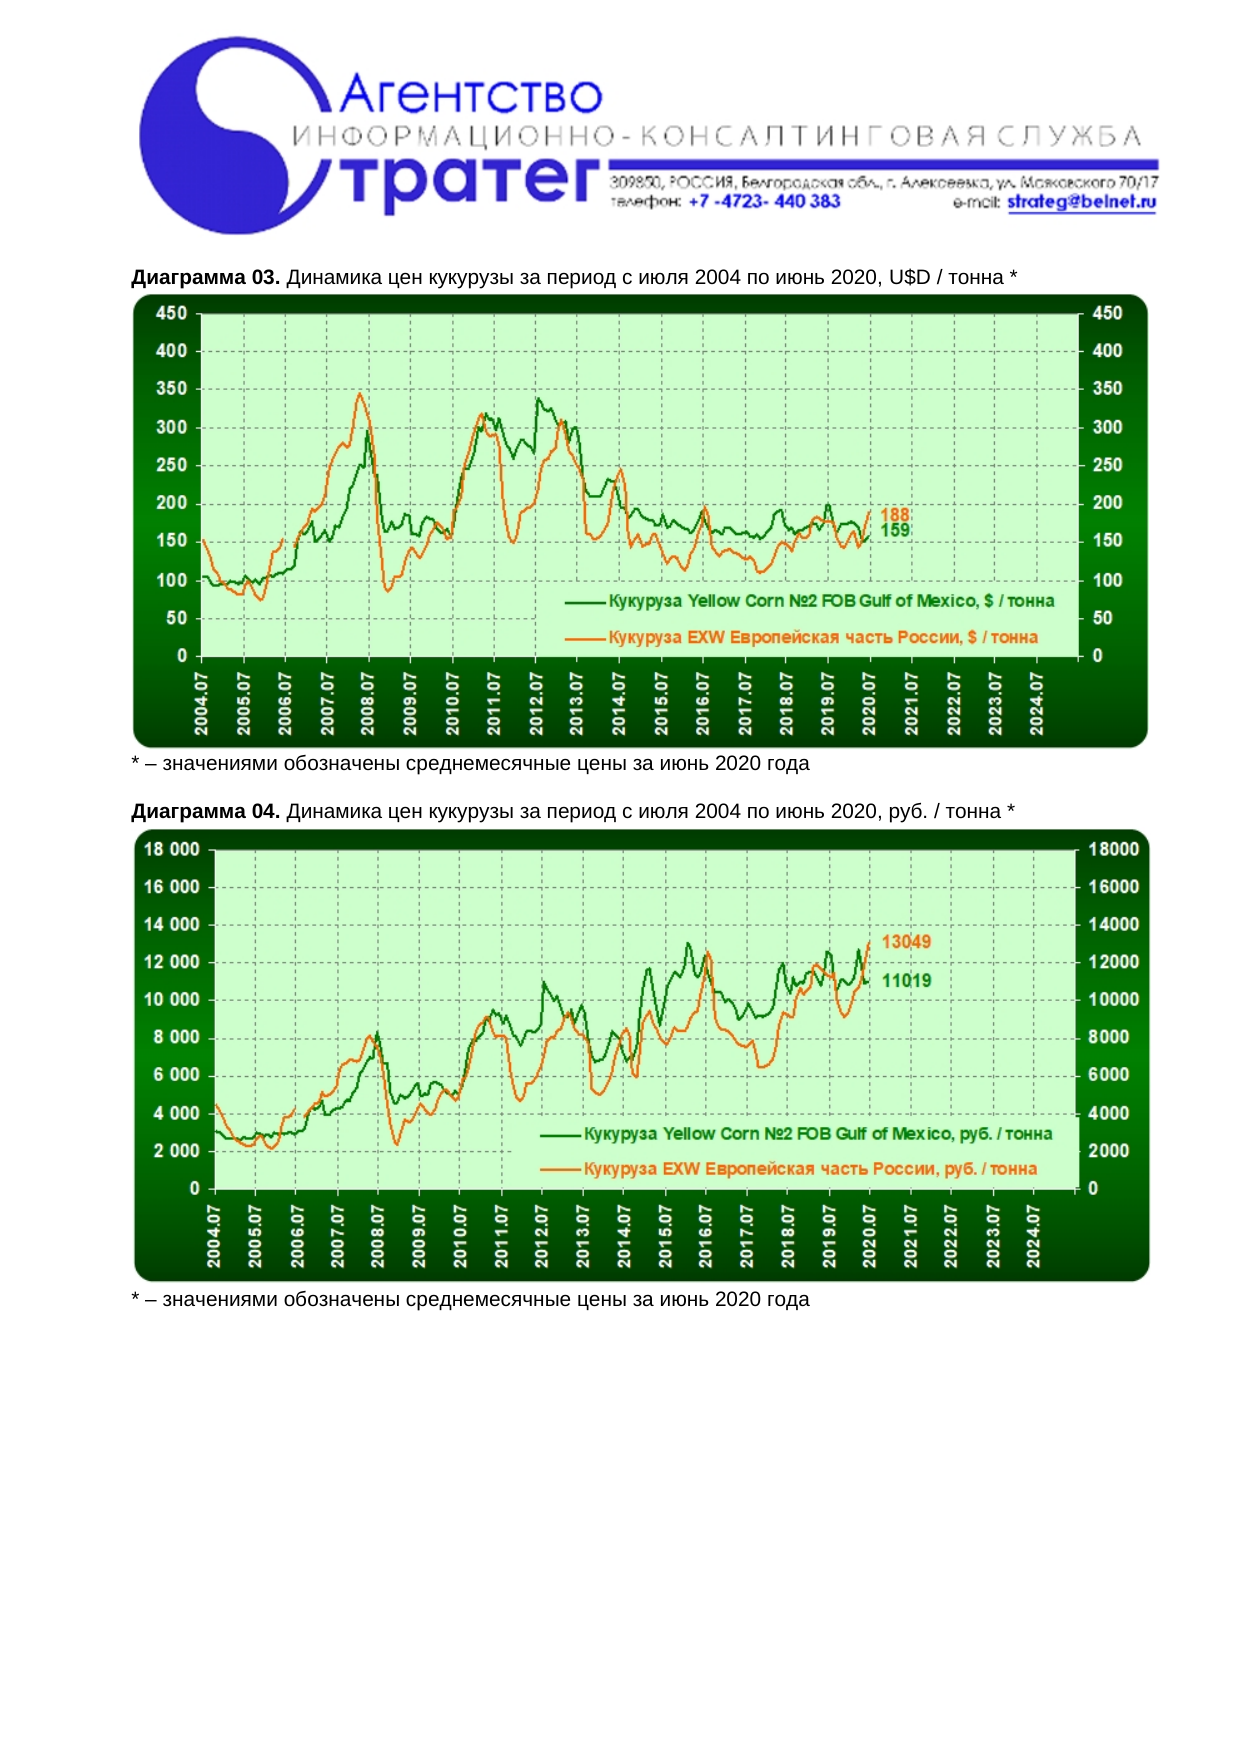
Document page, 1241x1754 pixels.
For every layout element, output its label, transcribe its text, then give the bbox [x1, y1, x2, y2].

text Диаграмма 03. Динамика цен кукурузы за период с июля 2004 по июнь 2020, U$D / тонна * [131, 265, 1162, 289]
text * – значениями обозначены среднемесячные цены за июнь 2020 года [131, 751, 1162, 775]
text * – значениями обозначены среднемесячные цены за июнь 2020 года [131, 1287, 1162, 1311]
text Диаграмма 04. Динамика цен кукурузы за период с июля 2004 по июнь 2020, руб. / тонна * [131, 799, 1162, 823]
